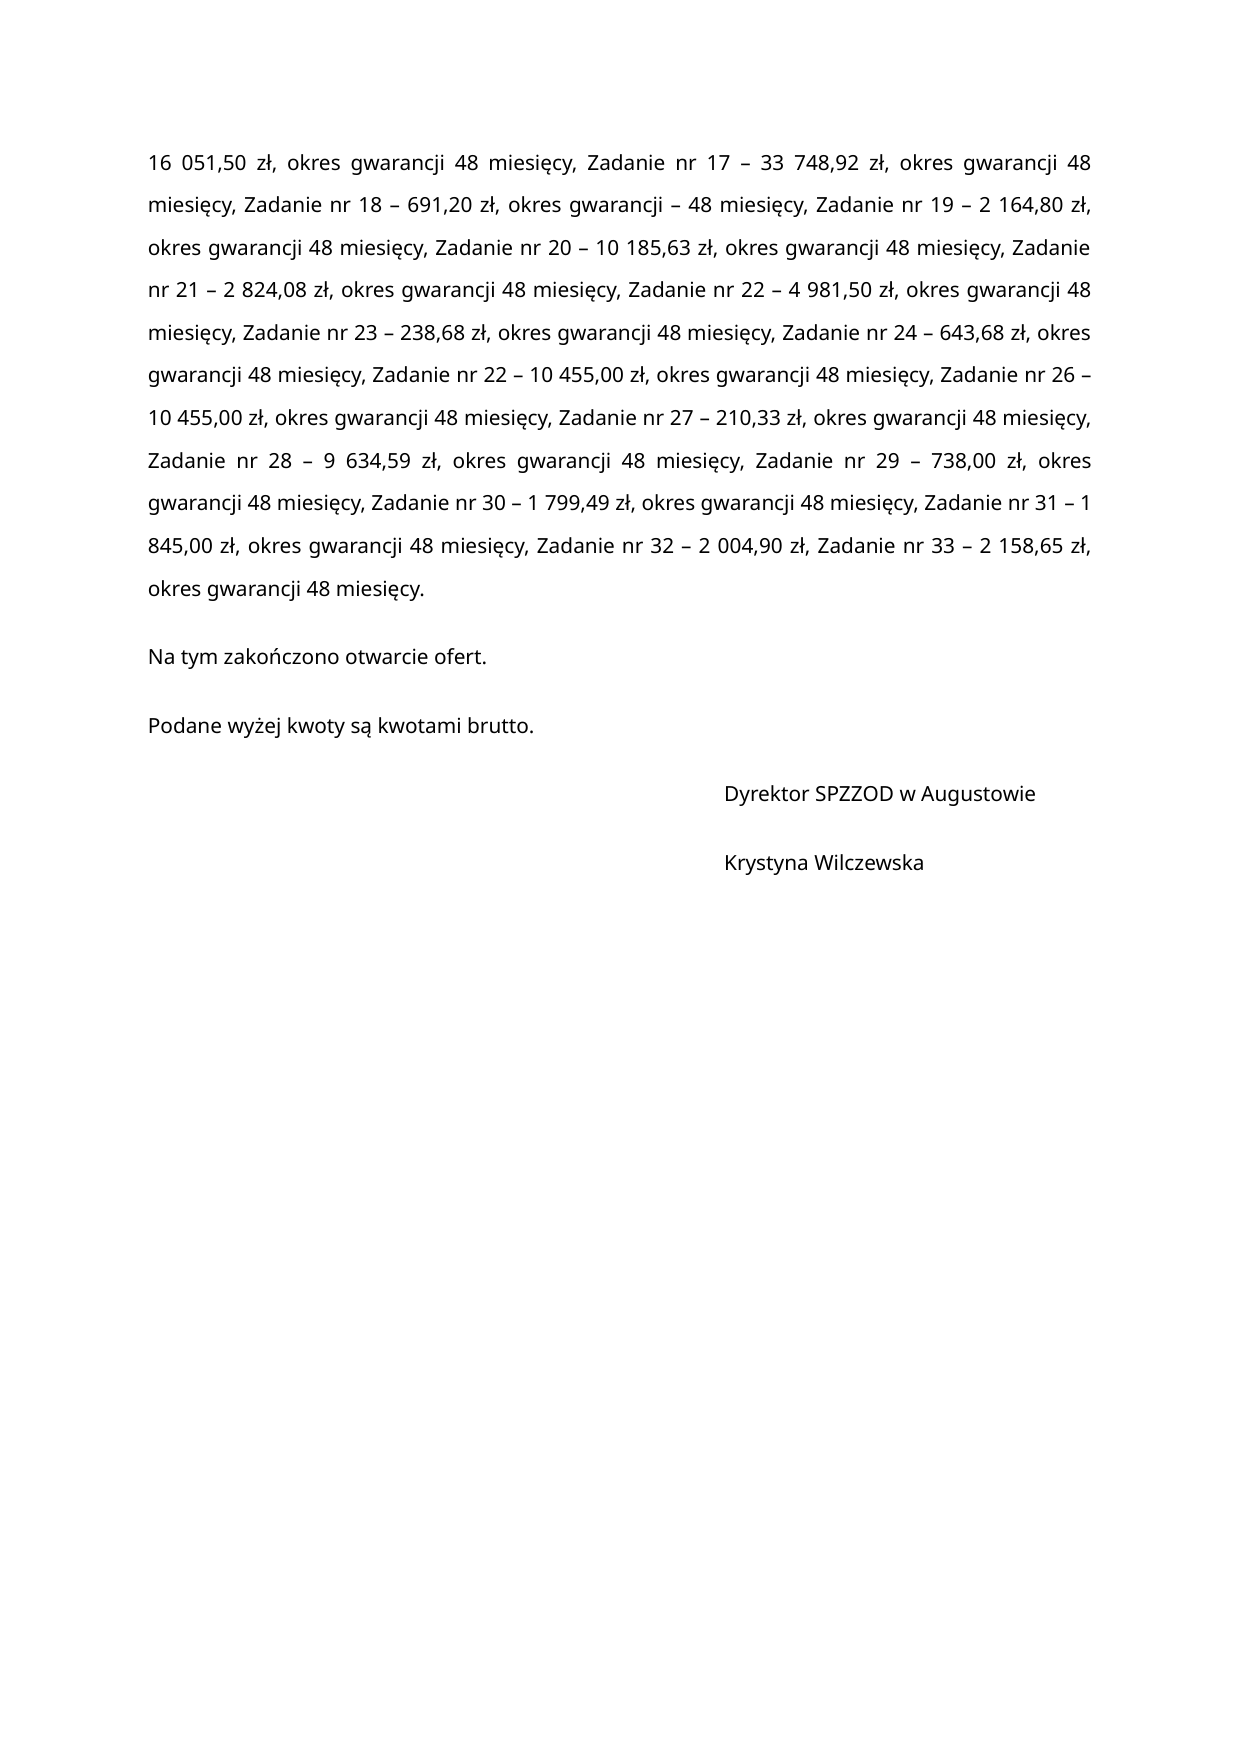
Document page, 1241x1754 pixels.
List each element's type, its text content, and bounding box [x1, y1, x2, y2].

text 16 051,50 zł, okres gwarancji 48 miesięcy, Zadanie nr 17 – 33 748,92 zł, okres gwarancji 48 miesięcy, Zadanie nr 18 – 691,20 zł, okres gwarancji – 48 miesięcy, Zadanie nr 19 – 2 164,80 zł, okres gwarancji 48 miesięcy, Zadanie nr 20 – 10 185,63 zł, okres gwarancji 48 miesięcy, Zadanie nr 21 – 2 824,08 zł, okres gwarancji 48 miesięcy, Zadanie nr 22 – 4 981,50 zł, okres gwarancji 48 miesięcy, Zadanie nr 23 – 238,68 zł, okres gwarancji 48 miesięcy, Zadanie nr 24 – 643,68 zł, okres gwarancji 48 miesięcy, Zadanie nr 22 – 10 455,00 zł, okres gwarancji 48 miesięcy, Zadanie nr 26 – 10 455,00 zł, okres gwarancji 48 miesięcy, Zadanie nr 27 – 210,33 zł, okres gwarancji 48 miesięcy, Zadanie nr 28 – 9 634,59 zł, okres gwarancji 48 miesięcy, Zadanie nr 29 – 738,00 zł, okres gwarancji 48 miesięcy, Zadanie nr 30 – 1 799,49 zł, okres gwarancji 48 miesięcy, Zadanie nr 31 – 1 845,00 zł, okres gwarancji 48 miesięcy, Zadanie nr 32 – 2 004,90 zł, Zadanie nr 33 – 2 158,65 zł, okres gwarancji 48 miesięcy. [148, 148, 1093, 602]
text Podane wyżej kwoty są kwotami brutto. [148, 711, 1093, 739]
text Krystyna Wilczewska [148, 848, 1093, 877]
text Dyrektor SPZZOD w Augustowie [148, 779, 1093, 808]
text Na tym zakończono otwarcie ofert. [148, 642, 1093, 671]
